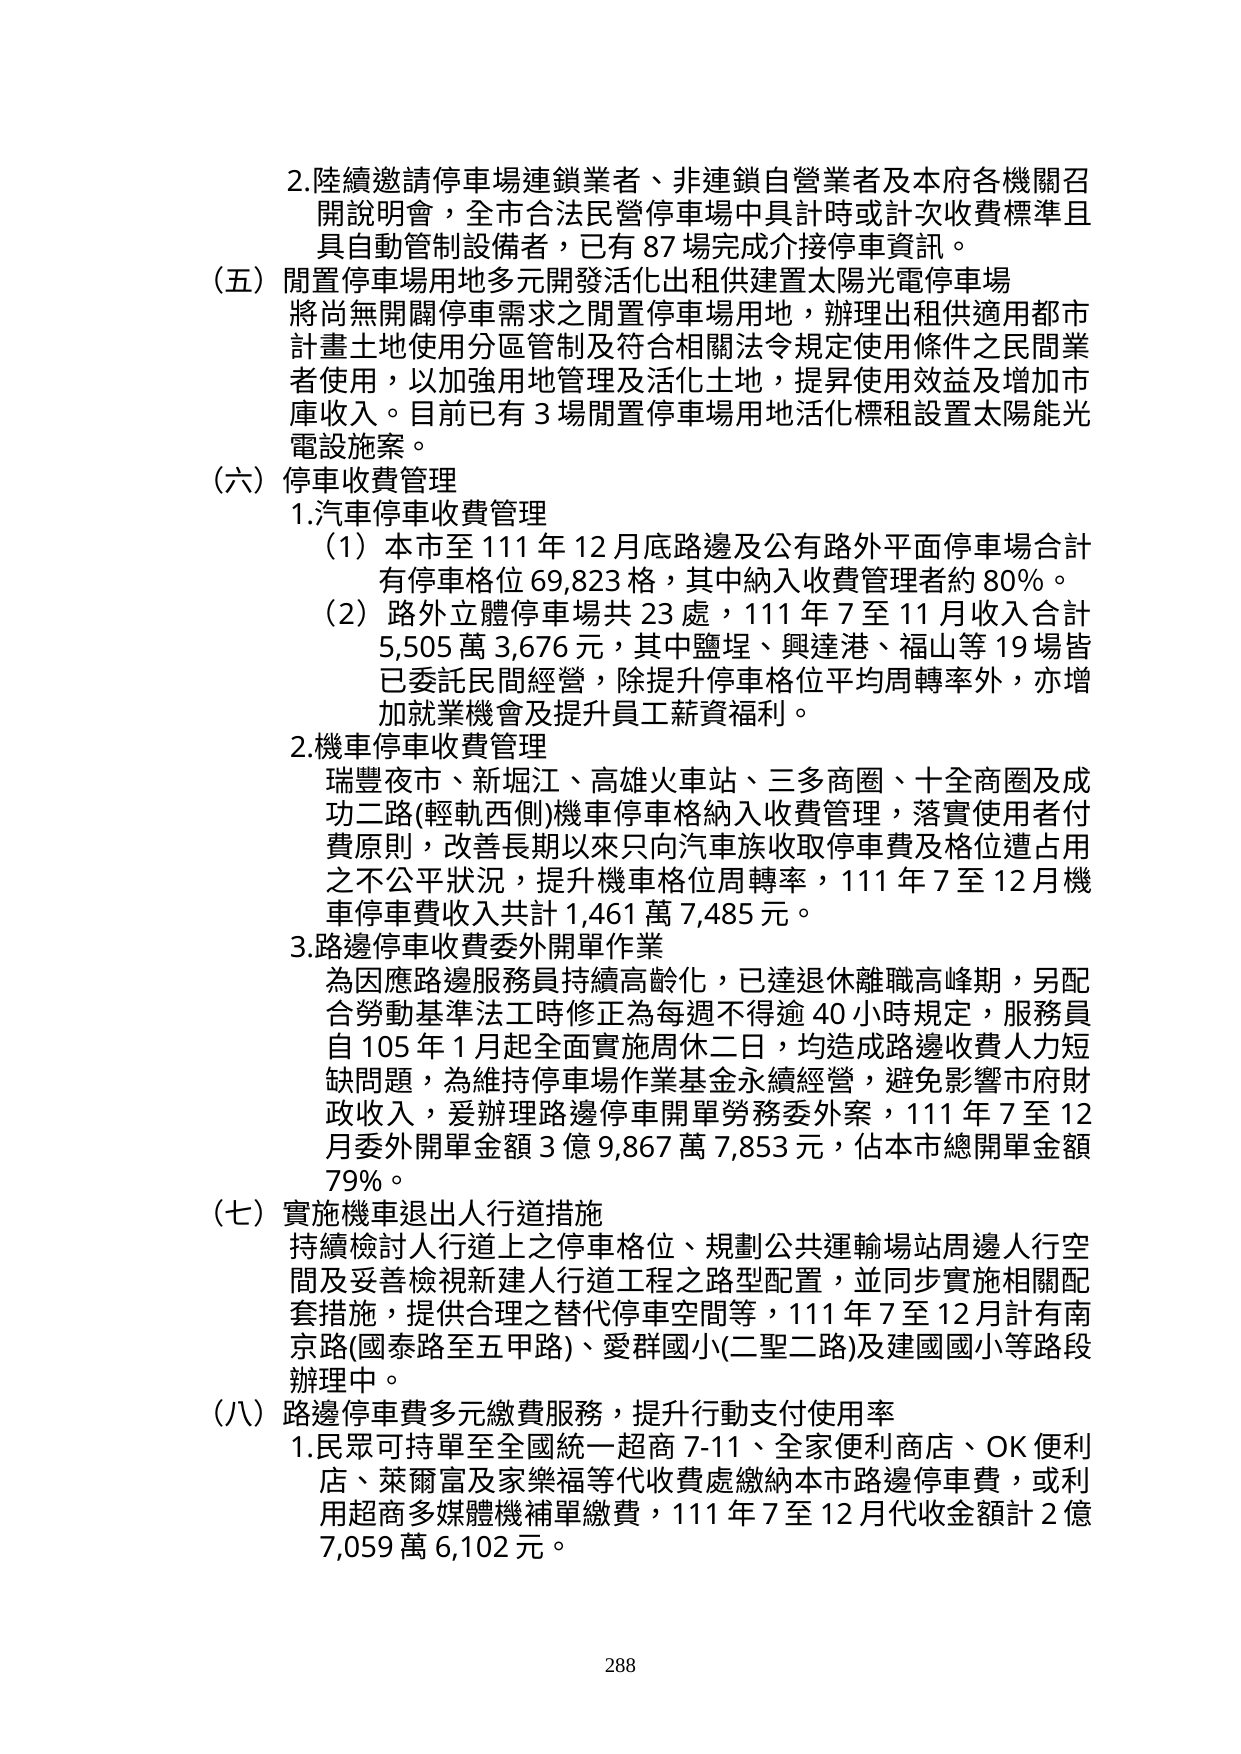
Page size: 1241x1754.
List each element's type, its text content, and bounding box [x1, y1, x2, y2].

text 將尚無開闢停車需求之閒置停車場用地，辦理出租供適用都市計畫土地使用分區管制及符合相關法令規定使用條件之民間業者使用，以加強用地管理及活化土地，提昇使用效益及增加市庫收入。目前已有3場閒置停車場用地活化標租設置太陽能光電設施案。 [289, 298, 1092, 464]
text 2.陸續邀請停車場連鎖業者、非連鎖自營業者及本府各機關召開說明會，全市合法民營停車場中具計時或計次收費標準且具自動管制設備者，已有87場完成介接停車資訊。 [286, 164, 1092, 264]
text 1.民眾可持單至全國統一超商7-11、全家便利商店、OK便利店、萊爾富及家樂福等代收費處繳納本市路邊停車費，或利用超商多媒體機補單繳費，111年7至12月代收金額計2億7,059萬6,102元。 [289, 1431, 1092, 1564]
text 1.汽車停車收費管理 [289, 498, 1092, 531]
text 為因應路邊服務員持續高齡化，已達退休離職高峰期，另配合勞動基準法工時修正為每週不得逾40小時規定，服務員自105年1月起全面實施周休二日，均造成路邊收費人力短缺問題，為維持停車場作業基金永續經營，避免影響市府財政收入，爰辦理路邊停車開單勞務委外案，111年7至12月委外開單金額3億9,867萬7,853元，佔本市總開單金額79%。 [325, 964, 1092, 1198]
text 3.路邊停車收費委外開單作業 [289, 931, 1092, 964]
text 2.機車停車收費管理 [289, 731, 1092, 764]
text 持續檢討人行道上之停車格位、規劃公共運輸場站周邊人行空間及妥善檢視新建人行道工程之路型配置，並同步實施相關配套措施，提供合理之替代停車空間等，111年7至12月計有南京路(國泰路至五甲路)、愛群國小(二聖二路)及建國國小等路段辦理中。 [289, 1231, 1092, 1398]
text （八）路邊停車費多元繳費服務，提升行動支付使用率 [195, 1398, 1092, 1431]
text （七）實施機車退出人行道措施 [195, 1198, 1092, 1231]
text （五）閒置停車場用地多元開發活化出租供建置太陽光電停車場 [195, 264, 1092, 298]
text （六）停車收費管理 [195, 464, 1092, 498]
text （1）本市至111年12月底路邊及公有路外平面停車場合計有停車格位69,823格，其中納入收費管理者約80％。 [307, 531, 1092, 598]
text 瑞豐夜市、新堀江、高雄火車站、三多商圈、十全商圈及成功二路(輕軌西側)機車停車格納入收費管理，落實使用者付費原則，改善長期以來只向汽車族收取停車費及格位遭占用之不公平狀況，提升機車格位周轉率，111年7至12月機車停車費收入共計1,461萬7,485元。 [325, 764, 1092, 931]
text （2）路外立體停車場共23處，111年7至11月收入合計5,505萬3,676元，其中鹽埕、興達港、福山等19場皆已委託民間經營，除提升停車格位平均周轉率外，亦增加就業機會及提升員工薪資福利。 [307, 598, 1092, 731]
